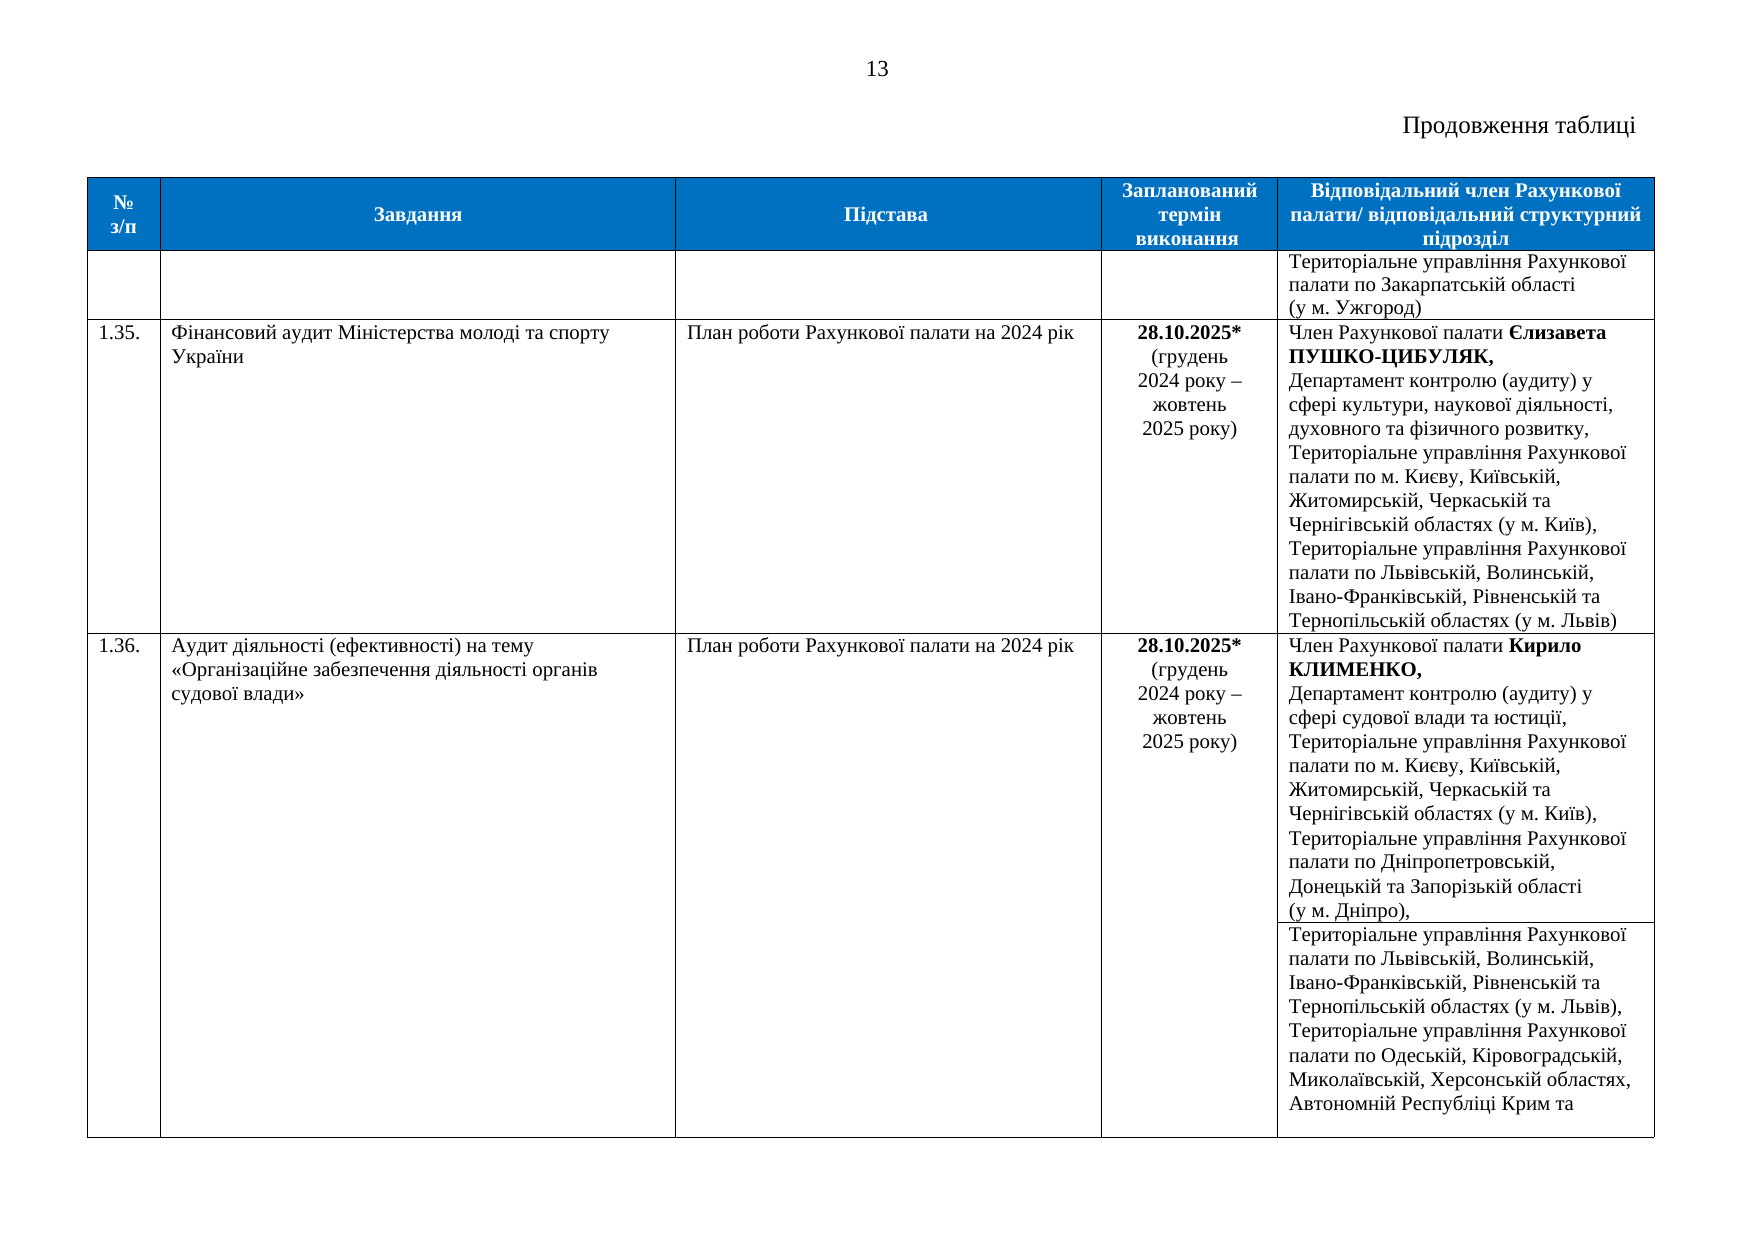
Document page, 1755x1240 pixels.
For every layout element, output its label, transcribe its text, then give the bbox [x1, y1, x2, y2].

table_cell Територіальне управління Рахункової палати по Львівській, Волинській, Івано-Франківській, Рівненській та Тернопільській областях (у м. Львів), Територіальне управління Рахункової палати по Одеській, Кіровоградській, Миколаївській, Херсонській областях, Автономній Республіці Крим та [1278, 923, 1654, 1136]
table_cell Територіальне управління Рахункової палати по Закарпатській області (у м. Ужгород) [1278, 251, 1654, 319]
table_cell 28.10.2025* (грудень 2024 року – жовтень 2025 року) [1102, 634, 1277, 1136]
table_cell [676, 251, 1101, 319]
table_cell [88, 251, 160, 319]
table_cell Член Рахункової палати Кирило КЛИМЕНКО, Департамент контролю (аудиту) у сфері судової влади та юстиції, Територіальне управління Рахункової палати по м. Києву, Київській, Житомирській, Черкаській та Чернігівській областях (у м. Київ), Територіальне управління Рахункової палати по Дніпропетровській, Донецькій та Запорізькій області (у м. Дніпро), [1278, 634, 1654, 922]
table_cell [88, 320, 160, 632]
table_cell Член Рахункової палати Єлизавета ПУШКО-ЦИБУЛЯК, Департамент контролю (аудиту) у сфері культури, наукової діяльності, духовного та фізичного розвитку, Територіальне управління Рахункової палати по м. Києву, Київській, Житомирській, Черкаській та Чернігівській областях (у м. Київ), Територіальне управління Рахункової палати по Львівській, Волинській, Івано-Франківській, Рівненській та Тернопільській областях (у м. Львів) [1278, 320, 1654, 632]
table_header Підстава [676, 178, 1101, 250]
table_cell 28.10.2025* (грудень 2024 року – жовтень 2025 року) [1102, 320, 1277, 632]
table_cell [161, 251, 675, 319]
table_cell Аудит діяльності (ефективності) на тему «Організаційне забезпечення діяльності органів судової влади» [161, 634, 675, 1136]
table_cell [88, 634, 160, 1136]
table_cell Фінансовий аудит Міністерства молоді та спорту України [161, 320, 675, 632]
table_header Запланований термін виконання [1102, 178, 1277, 250]
table_cell План роботи Рахункової палати на 2024 рік [676, 634, 1101, 1136]
table_cell План роботи Рахункової палати на 2024 рік [676, 320, 1101, 632]
table_header № з/п [88, 178, 160, 250]
table_cell [1102, 251, 1277, 319]
table_header Відповідальний член Рахункової палати/ відповідальний структурний підрозділ [1278, 178, 1654, 250]
table_header Завдання [161, 178, 675, 250]
